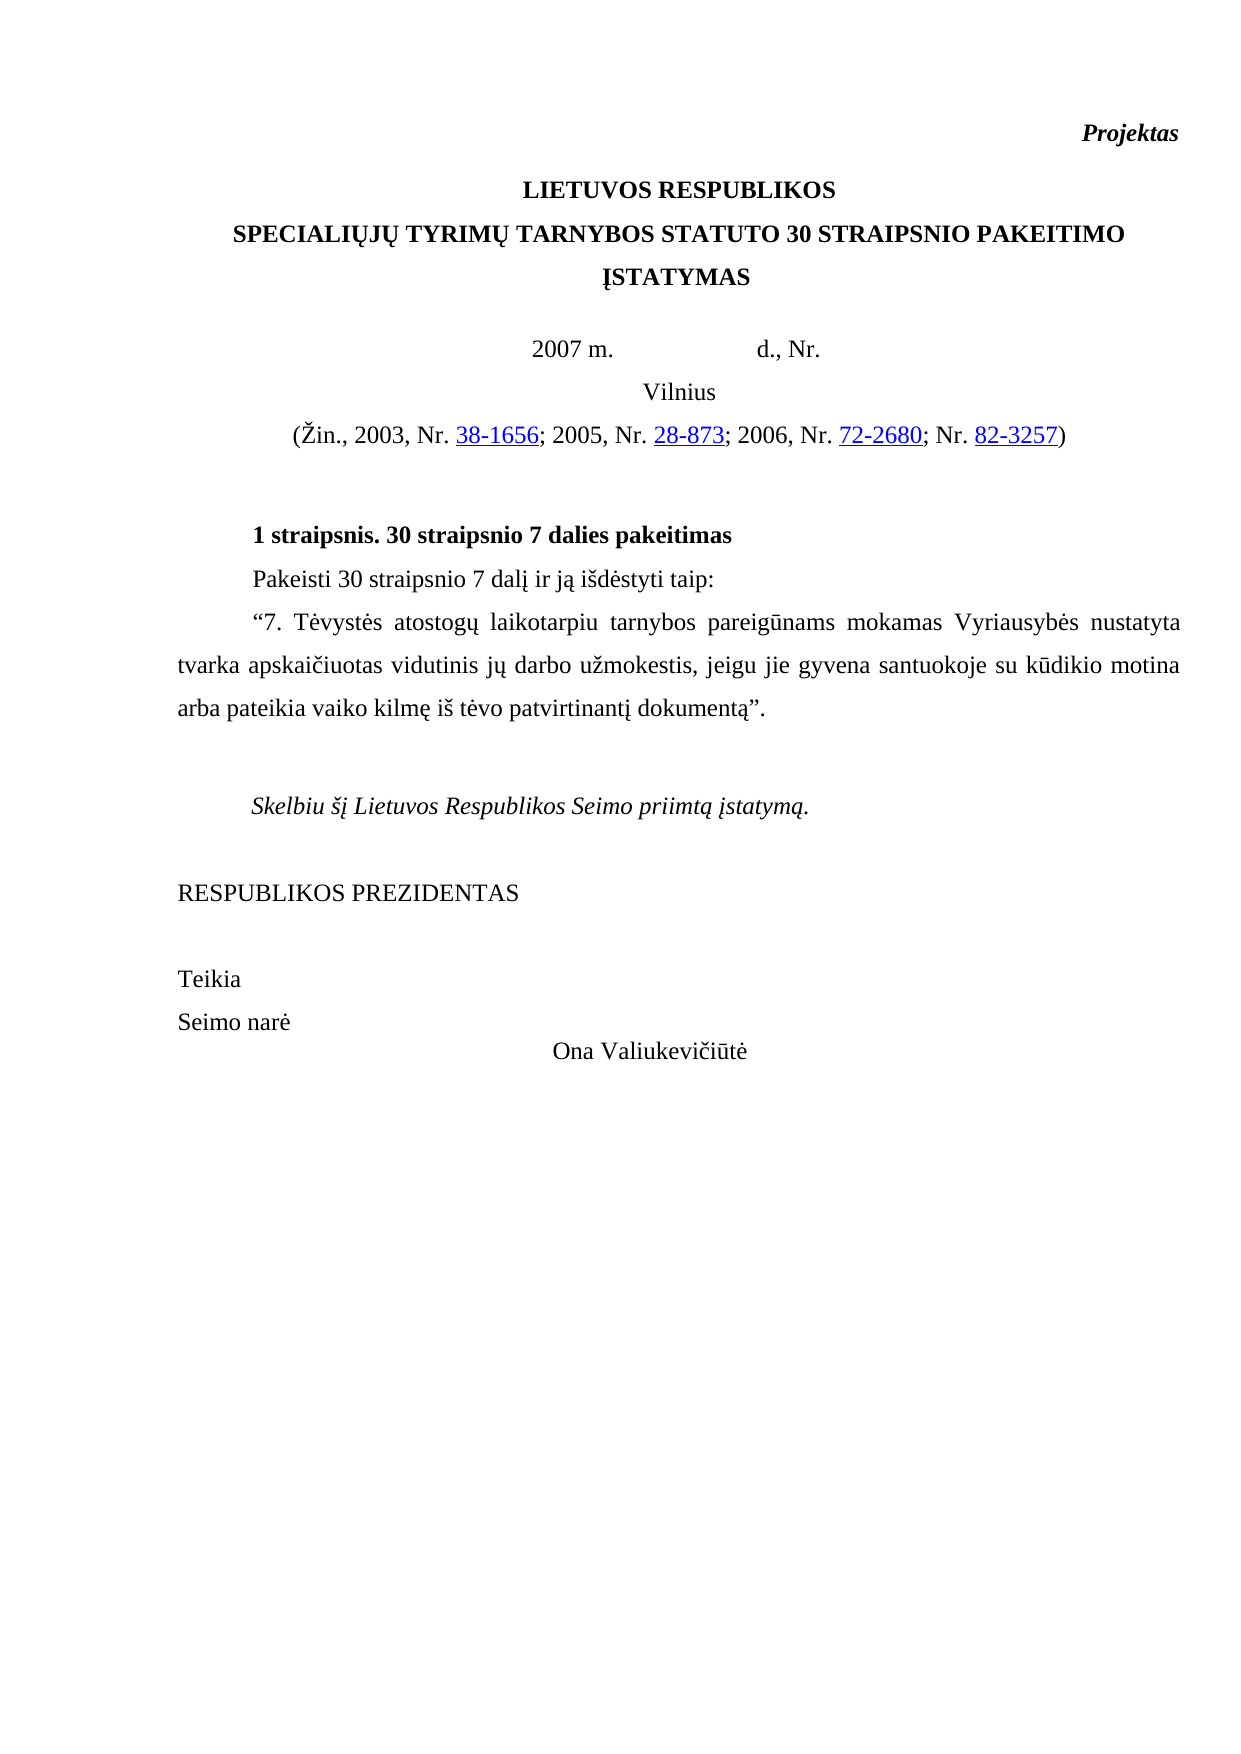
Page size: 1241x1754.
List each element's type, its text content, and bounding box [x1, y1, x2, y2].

text (Žin., 2003, Nr. 38-1656; 2005, Nr. 28-873; 2006, Nr. 72-2680; Nr. 82-3257) [177, 420, 1181, 449]
text Pakeisti 30 straipsnio 7 dalį ir ją išdėstyti taip: [177, 564, 1181, 592]
text Vilnius [177, 377, 1181, 406]
text SPECIALIŲJŲ TYRIMŲ TARNYBOS STATUTO 30 STRAIPSNIO PAKEITIMO ĮSTATYMAS [177, 219, 1181, 291]
text RESPUBLIKOS PREZIDENTAS [177, 878, 1181, 906]
text Skelbiu šį Lietuvos Respublikos Seimo priimtą įstatymą. [177, 791, 1181, 820]
text LIETUVOS RESPUBLIKOS [177, 176, 1181, 204]
text “7. Tėvystės atostogų laikotarpiu tarnybos pareigūnams mokamas Vyriausybės nustatyta tvarka apskaičiuotas vidutinis jų darbo užmokestis, jeigu jie gyvena santuokoje su kūdikio motina arba pateikia vaiko kilmę iš tėvo patvirtinantį dokumentą”. [177, 607, 1181, 722]
text Ona Valiukevičiūtė [177, 1036, 1181, 1064]
text 2007 m. d., Nr. [177, 334, 1181, 362]
text Projektas [177, 118, 1181, 147]
text Seimo narė [177, 1007, 1181, 1036]
text 1 straipsnis. 30 straipsnio 7 dalies pakeitimas [177, 521, 1181, 549]
text Teikia [177, 964, 1181, 993]
